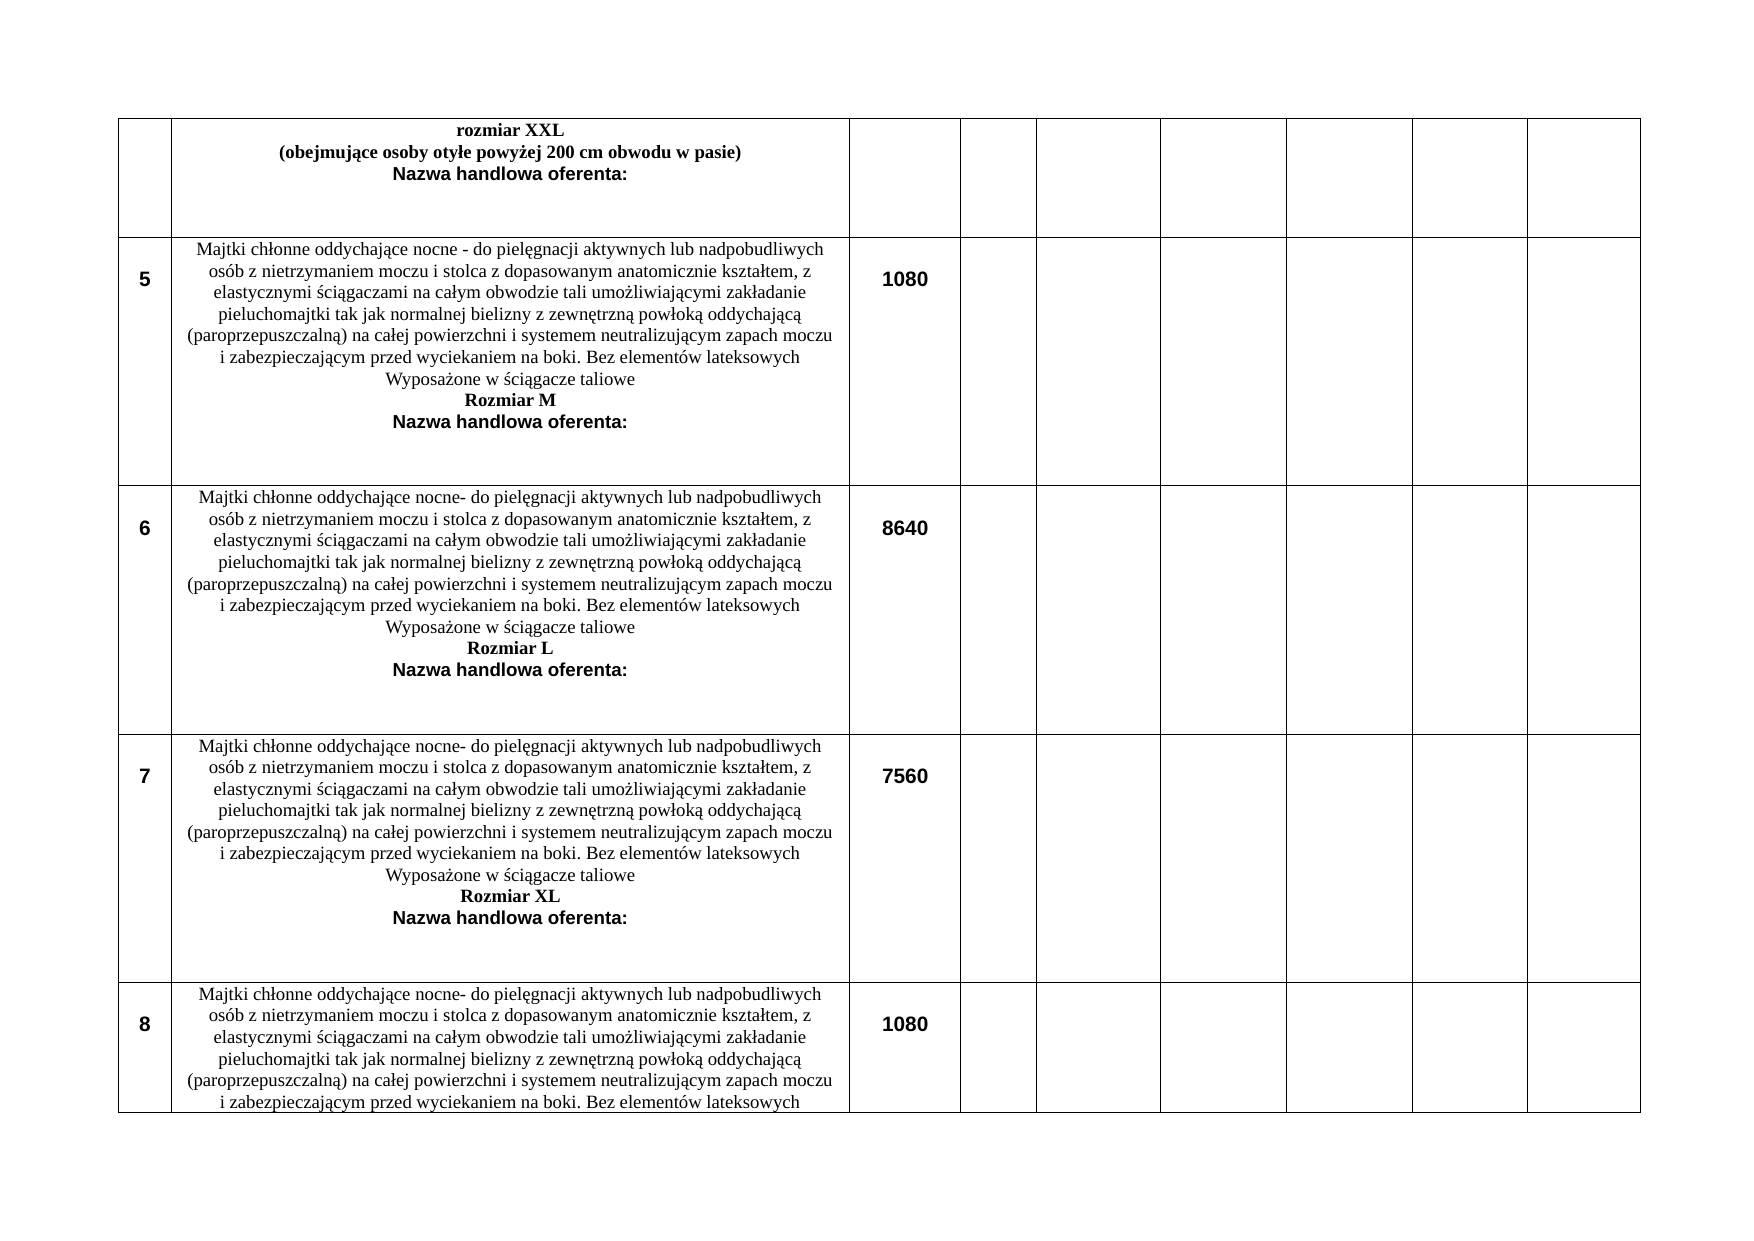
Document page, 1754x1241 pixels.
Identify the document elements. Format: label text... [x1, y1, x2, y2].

table_cell Majtki chłonne oddychające nocne- do pielęgnacji aktywnych lub nadpobudliwych osób z nietrzymaniem moczu i stolca z dopasowanym anatomicznie kształtem, z elastycznymi ściągaczami na całym obwodzie tali umożliwiającymi zakładanie pieluchomajtki tak jak normalnej bielizny z zewnętrzną powłoką oddychającą (paroprzepuszczalną) na całej powierzchni i systemem neutralizującym zapach moczu i zabezpieczającym przed wyciekaniem na boki. Bez elementów lateksowych [172, 983, 849, 1112]
table_cell [1287, 735, 1412, 982]
table_cell [961, 238, 1036, 485]
table_cell [1037, 119, 1160, 237]
table_cell rozmiar XXL (obejmujące osoby otyłe powyżej 200 cm obwodu w pasie) Nazwa handlowa oferenta: [172, 119, 849, 237]
table_cell [1161, 486, 1286, 733]
table_cell [1161, 119, 1286, 237]
table_cell [1037, 486, 1160, 733]
table_cell 7560 [850, 735, 960, 982]
table_cell [1413, 486, 1527, 733]
table_cell [1413, 119, 1527, 237]
table_cell [1037, 983, 1160, 1112]
table_cell Majtki chłonne oddychające nocne- do pielęgnacji aktywnych lub nadpobudliwych osób z nietrzymaniem moczu i stolca z dopasowanym anatomicznie kształtem, z elastycznymi ściągaczami na całym obwodzie tali umożliwiającymi zakładanie pieluchomajtki tak jak normalnej bielizny z zewnętrzną powłoką oddychającą (paroprzepuszczalną) na całej powierzchni i systemem neutralizującym zapach moczu i zabezpieczającym przed wyciekaniem na boki. Bez elementów lateksowych Wyposażone w ściągacze taliowe Rozmiar L Nazwa handlowa oferenta: [172, 486, 849, 733]
table_cell 1080 [850, 238, 960, 485]
table_cell [1161, 983, 1286, 1112]
table_cell 6 [119, 486, 171, 733]
table_cell 7 [119, 735, 171, 982]
table_cell [961, 735, 1036, 982]
table_cell [1161, 735, 1286, 982]
table_cell [1528, 983, 1640, 1112]
table_cell [1413, 735, 1527, 982]
table_cell [119, 119, 171, 237]
table_cell [1287, 119, 1412, 237]
table_cell [1413, 238, 1527, 485]
table_cell [1161, 238, 1286, 485]
table_cell [850, 119, 960, 237]
table_cell [1528, 735, 1640, 982]
table_cell [1528, 486, 1640, 733]
table_cell [1287, 238, 1412, 485]
table_cell [1287, 983, 1412, 1112]
table_cell 8 [119, 983, 171, 1112]
table_cell [1287, 486, 1412, 733]
table_cell 5 [119, 238, 171, 485]
table_cell [961, 983, 1036, 1112]
table_cell [961, 119, 1036, 237]
table_cell [1037, 735, 1160, 982]
table_cell 8640 [850, 486, 960, 733]
table_cell [1528, 238, 1640, 485]
table_cell [961, 486, 1036, 733]
table_cell 1080 [850, 983, 960, 1112]
table_cell [1037, 238, 1160, 485]
table_cell Majtki chłonne oddychające nocne - do pielęgnacji aktywnych lub nadpobudliwych osób z nietrzymaniem moczu i stolca z dopasowanym anatomicznie kształtem, z elastycznymi ściągaczami na całym obwodzie tali umożliwiającymi zakładanie pieluchomajtki tak jak normalnej bielizny z zewnętrzną powłoką oddychającą (paroprzepuszczalną) na całej powierzchni i systemem neutralizującym zapach moczu i zabezpieczającym przed wyciekaniem na boki. Bez elementów lateksowych Wyposażone w ściągacze taliowe Rozmiar M Nazwa handlowa oferenta: [172, 238, 849, 485]
table_cell Majtki chłonne oddychające nocne- do pielęgnacji aktywnych lub nadpobudliwych osób z nietrzymaniem moczu i stolca z dopasowanym anatomicznie kształtem, z elastycznymi ściągaczami na całym obwodzie tali umożliwiającymi zakładanie pieluchomajtki tak jak normalnej bielizny z zewnętrzną powłoką oddychającą (paroprzepuszczalną) na całej powierzchni i systemem neutralizującym zapach moczu i zabezpieczającym przed wyciekaniem na boki. Bez elementów lateksowych Wyposażone w ściągacze taliowe Rozmiar XL Nazwa handlowa oferenta: [172, 735, 849, 982]
table_cell [1528, 119, 1640, 237]
table_cell [1413, 983, 1527, 1112]
